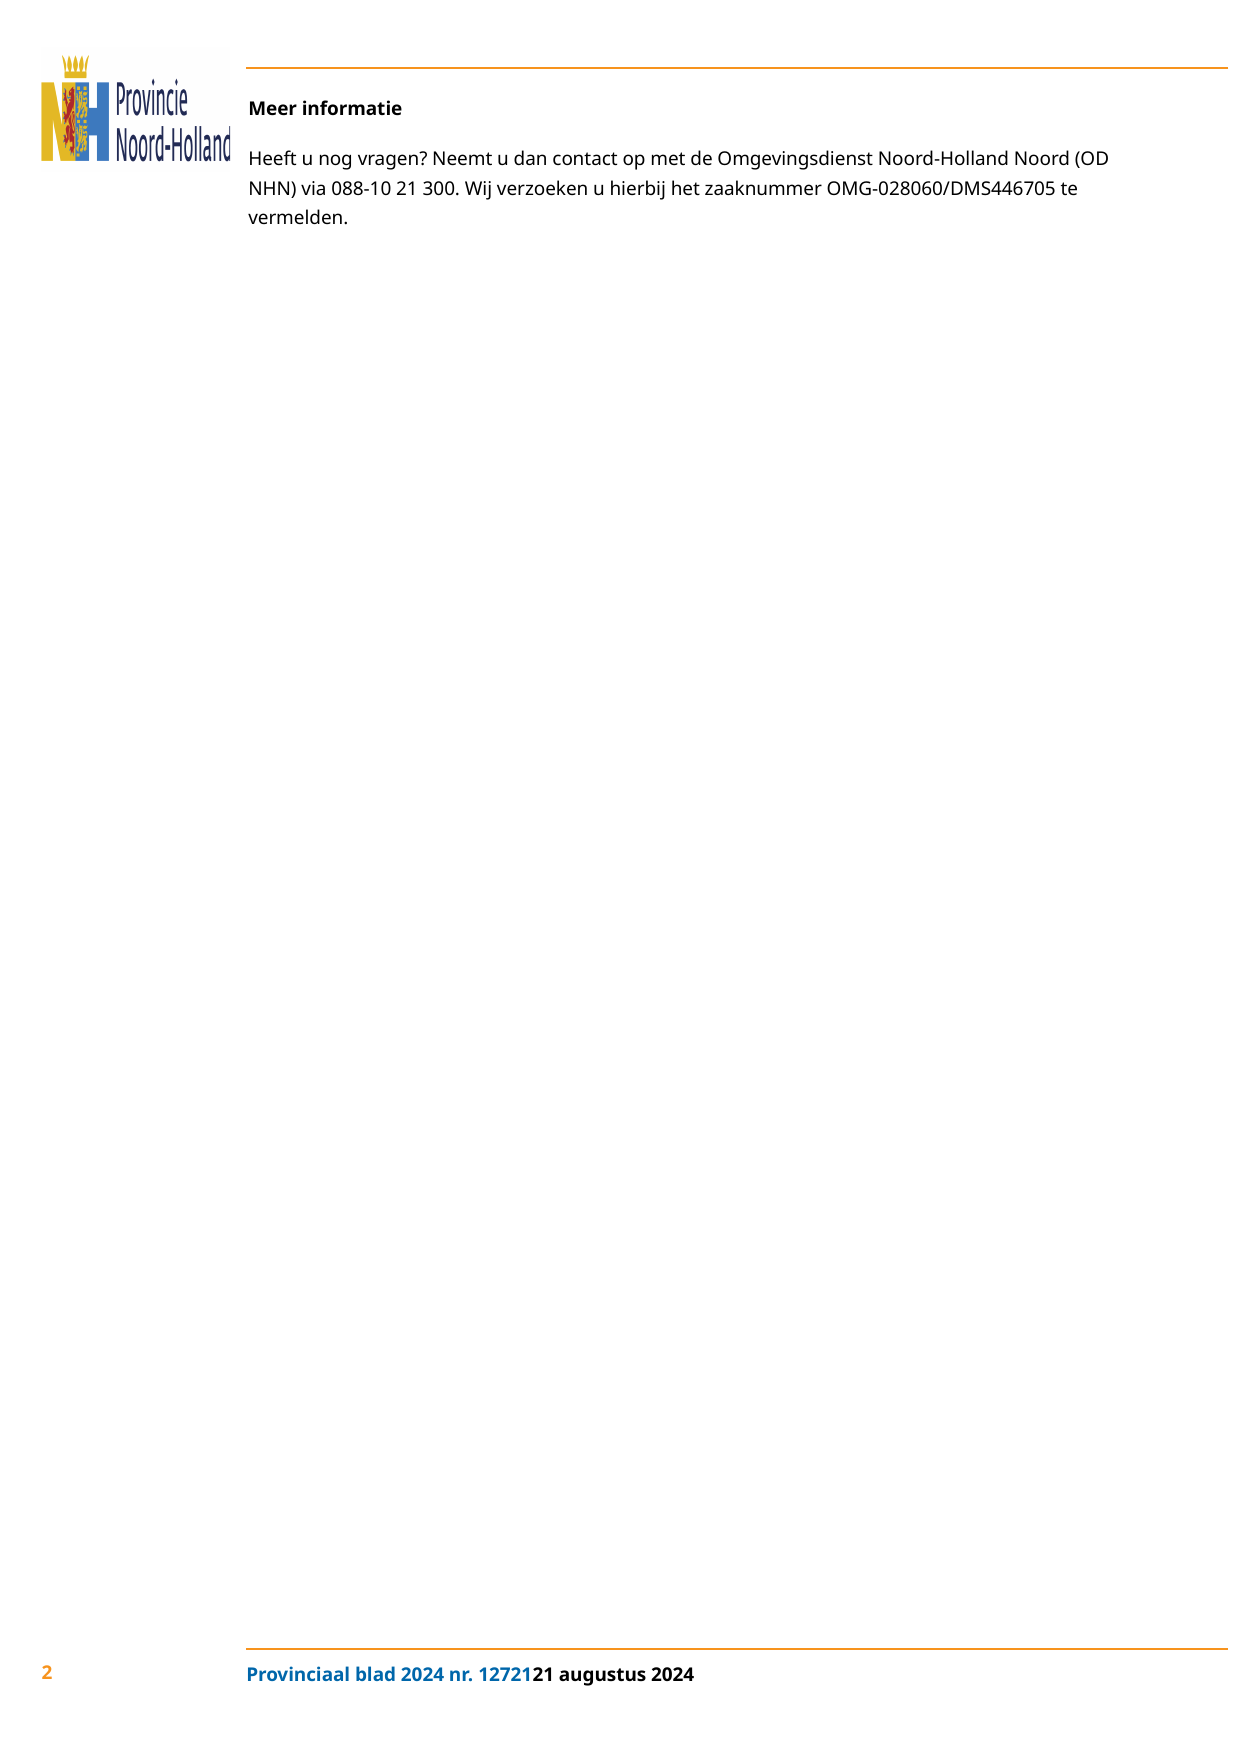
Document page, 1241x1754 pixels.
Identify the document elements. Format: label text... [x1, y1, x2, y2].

text Heeft u nog vragen? Neemt u dan contact op met de Omgevingsdienst Noord-Holland Noord (OD NHN) via 088-10 21 300. Wij verzoeken u hierbij het zaaknummer OMG-028060/DMS446705 te vermelden. [248, 145, 1152, 230]
text Meer informatie [248, 95, 1152, 121]
picture [41, 47, 231, 172]
